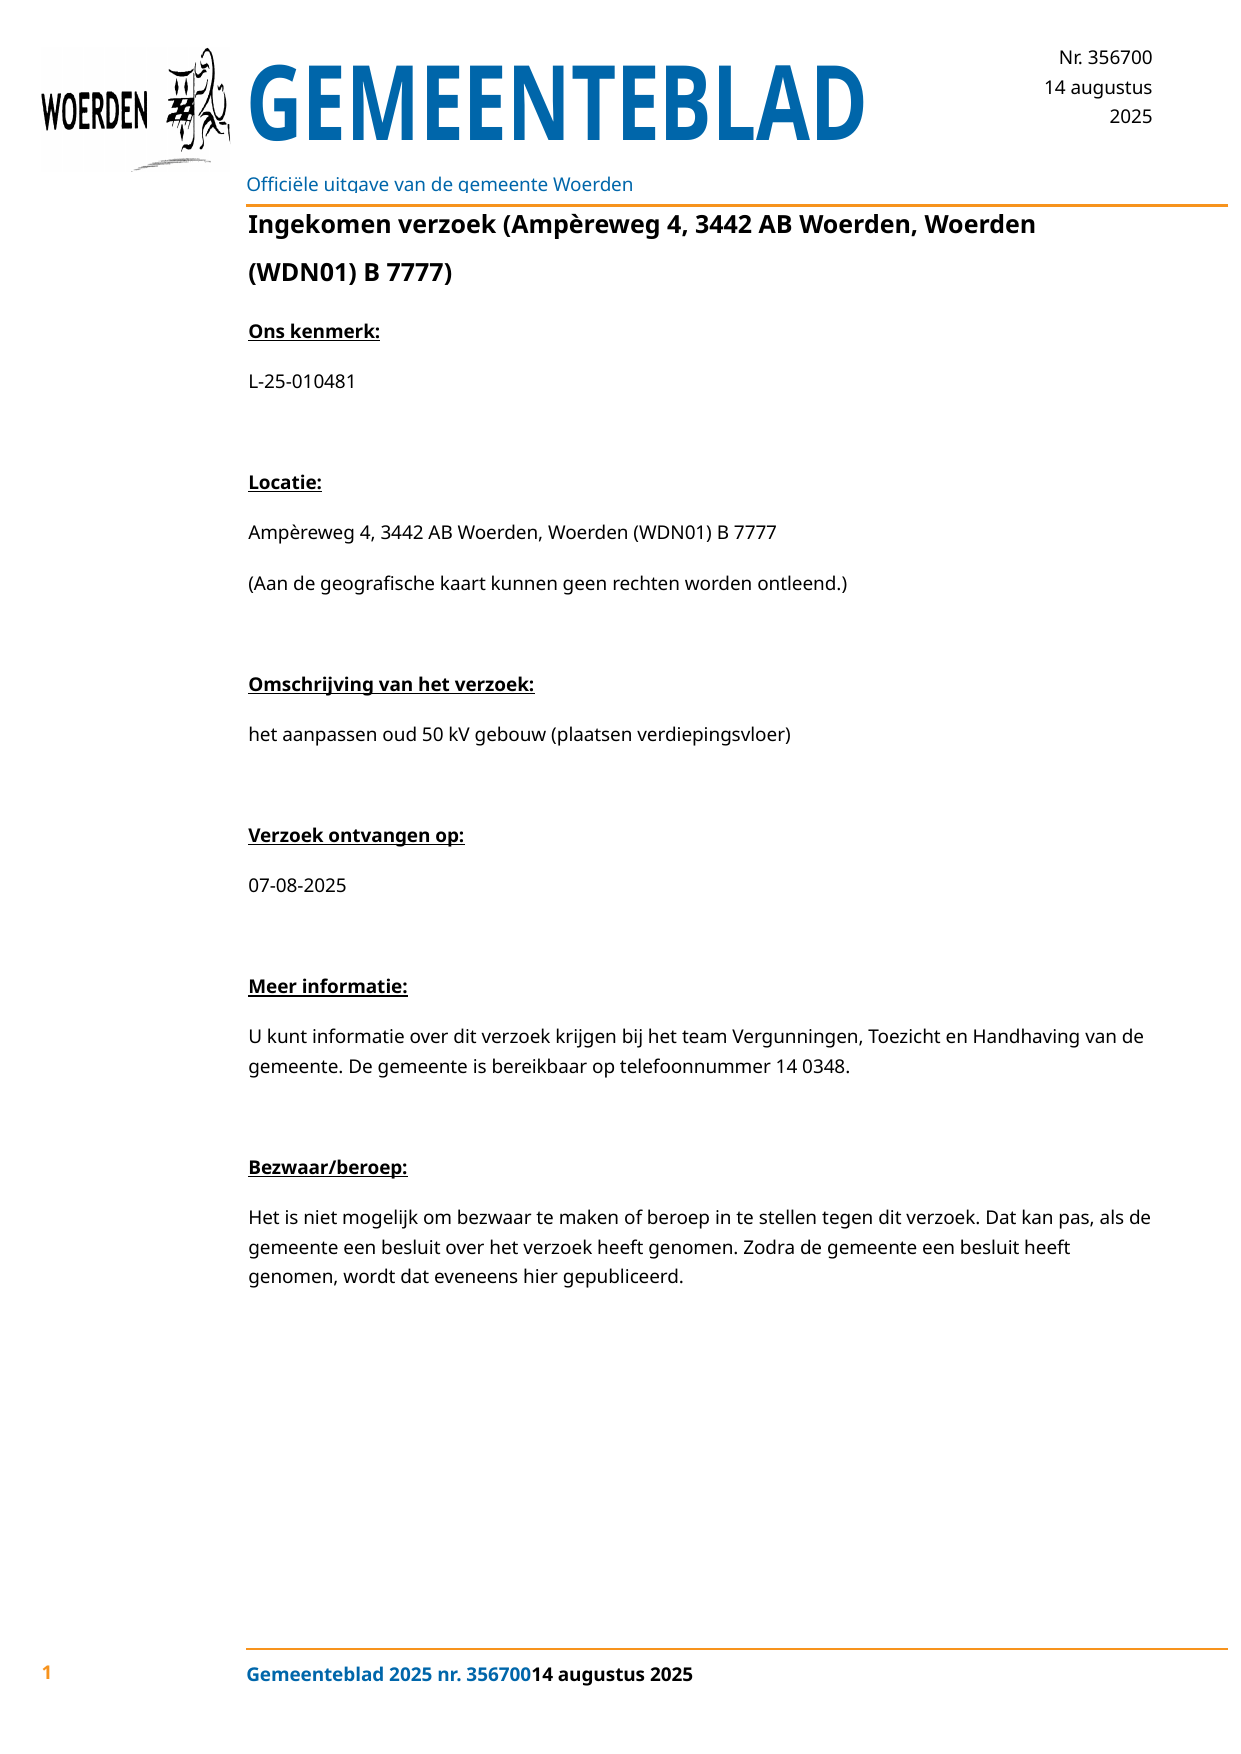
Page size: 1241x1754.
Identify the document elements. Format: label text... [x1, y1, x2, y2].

text het aanpassen oud 50 kV gebouw (plaatsen verdiepingsvloer) [248, 721, 1152, 747]
text Ingekomen verzoek (Ampèreweg 4, 3442 AB Woerden, Woerden (WDN01) B 7777) [248, 207, 1152, 288]
text Ampèreweg 4, 3442 AB Woerden, Woerden (WDN01) B 7777 [248, 519, 1152, 545]
picture [41, 47, 231, 172]
text Ons kenmerk: [248, 318, 1152, 344]
text Verzoek ontvangen op: [248, 822, 1152, 848]
text Het is niet mogelijk om bezwaar te maken of beroep in te stellen tegen dit verzoek. Dat kan pas, als de gemeente een besluit over het verzoek heeft genomen. Zodra de gemeente een besluit heeft genomen, wordt dat eveneens hier gepubliceerd. [248, 1204, 1152, 1289]
text Omschrijving van het verzoek: [248, 671, 1152, 697]
text U kunt informatie over dit verzoek krijgen bij het team Vergunningen, Toezicht en Handhaving van de gemeente. De gemeente is bereikbaar op telefoonnummer 14 0348. [248, 1024, 1152, 1079]
text L-25-010481 [248, 368, 1152, 394]
text Bezwaar/beroep: [248, 1154, 1152, 1180]
text Locatie: [248, 469, 1152, 495]
text 07-08-2025 [248, 872, 1152, 898]
text Meer informatie: [248, 973, 1152, 999]
text (Aan de geografische kaart kunnen geen rechten worden ontleend.) [248, 570, 1152, 596]
